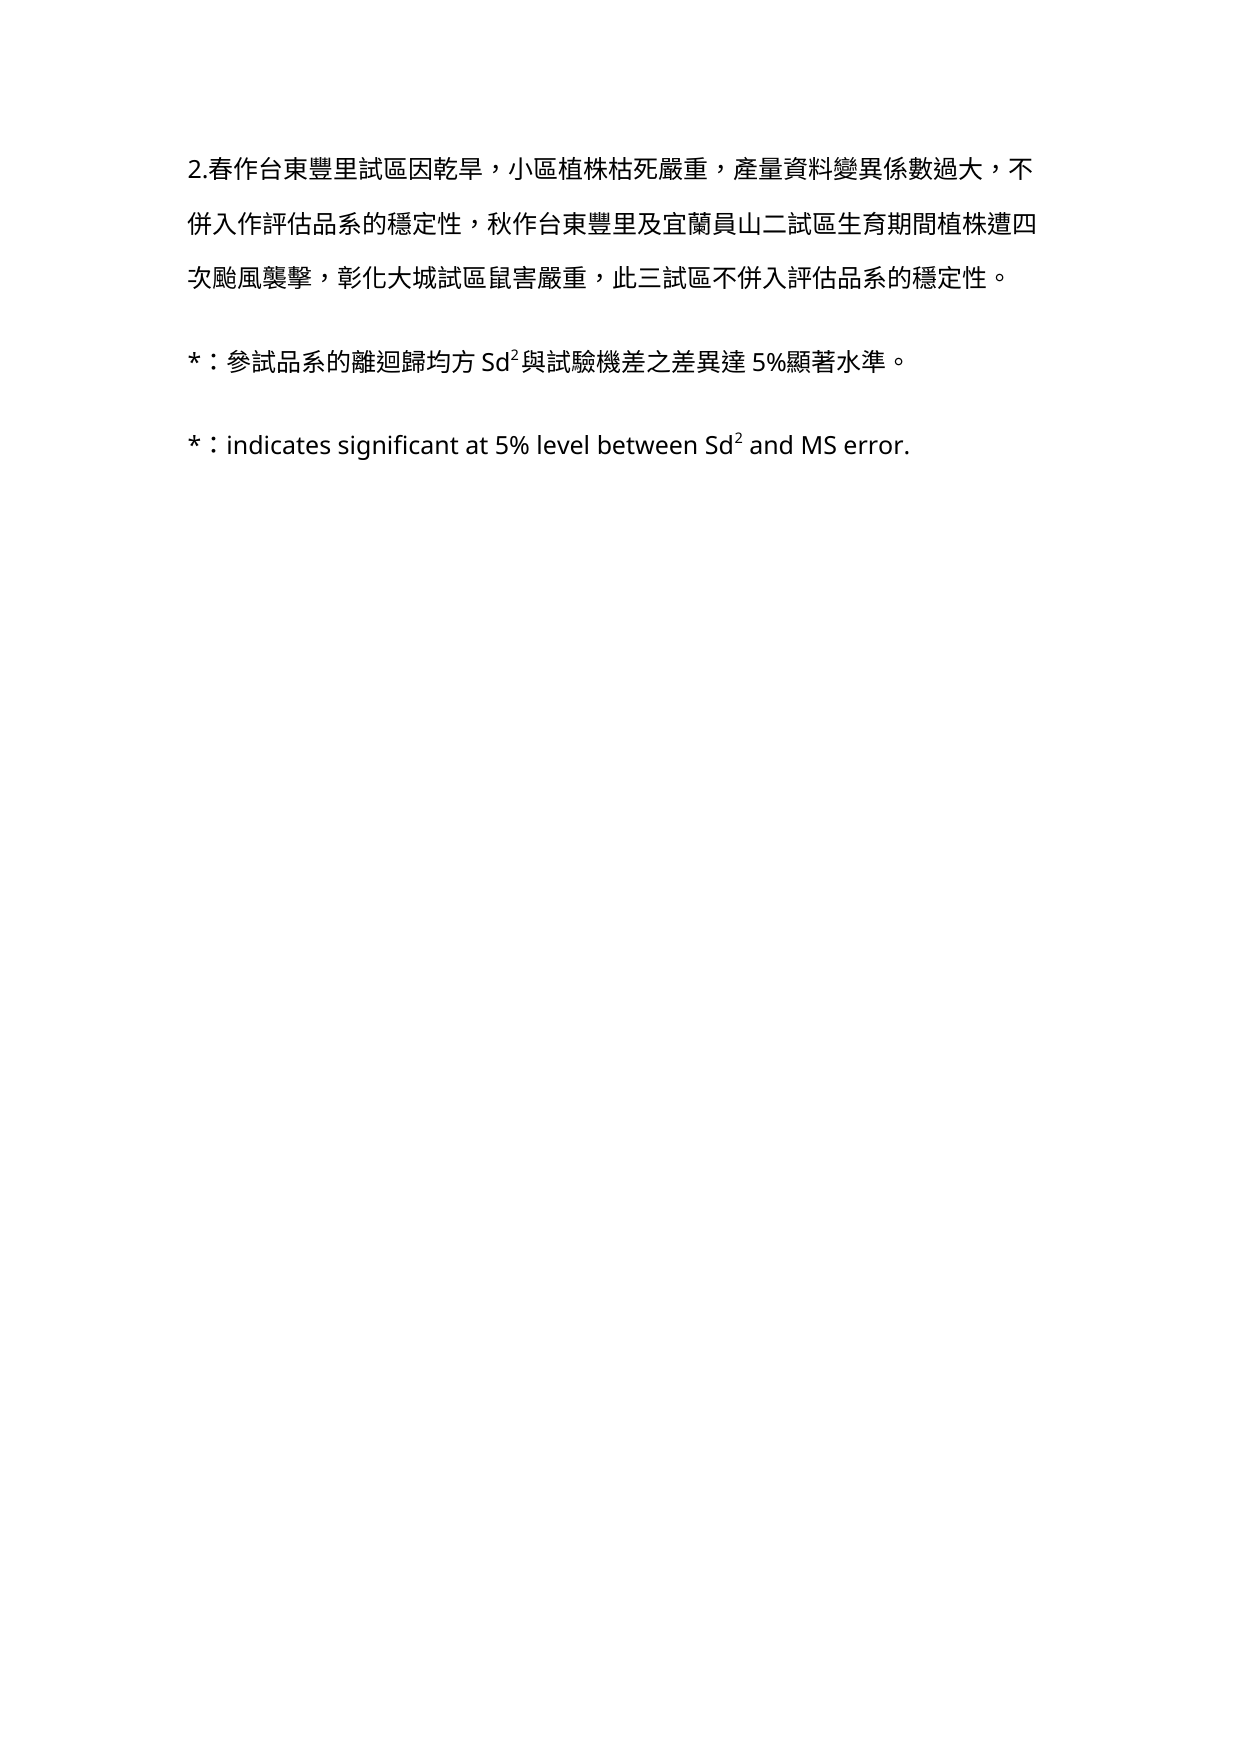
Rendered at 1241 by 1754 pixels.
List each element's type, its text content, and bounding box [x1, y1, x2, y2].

text *：indicates significant at 5% level between Sd2 and MS error. [187, 426, 1053, 462]
text 2.春作台東豐里試區因乾旱，小區植株枯死嚴重，產量資料變異係數過大，不併入作評估品系的穩定性，秋作台東豐里及宜蘭員山二試區生育期間植株遭四次颱風襲擊，彰化大城試區鼠害嚴重，此三試區不併入評估品系的穩定性。 [187, 150, 1053, 295]
text *：參試品系的離迴歸均方Sd2與試驗機差之差異達5%顯著水準。 [187, 342, 1053, 378]
